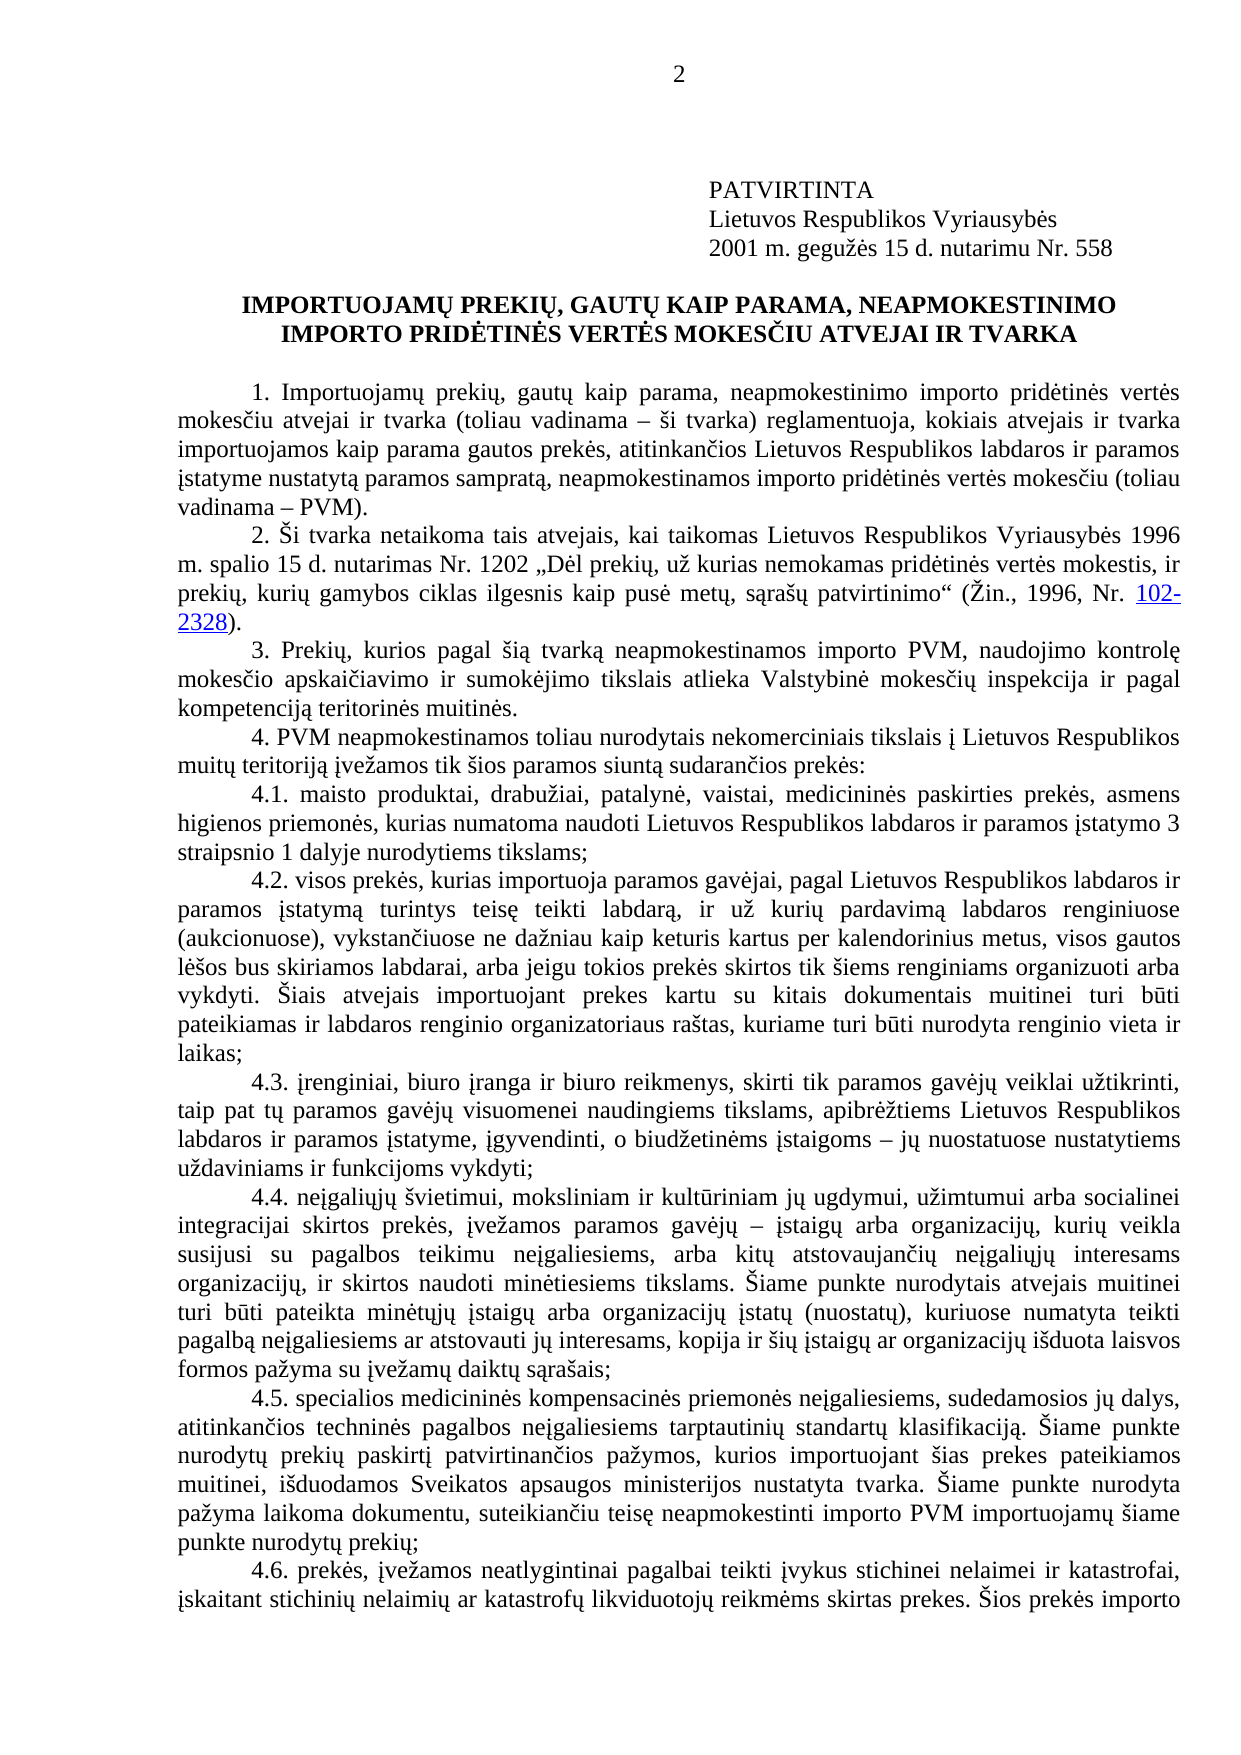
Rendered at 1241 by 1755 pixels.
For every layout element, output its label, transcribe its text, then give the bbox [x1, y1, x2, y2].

text 1. Importuojamų prekių, gautų kaip parama, neapmokestinimo importo pridėtinės vertės mokesčiu atvejai ir tvarka (toliau vadinama – ši tvarka) reglamentuoja, kokiais atvejais ir tvarka importuojamos kaip parama gautos prekės, atitinkančios Lietuvos Respublikos labdaros ir paramos įstatyme nustatytą paramos sampratą, neapmokestinamos importo pridėtinės vertės mokesčiu (toliau vadinama – PVM). [177, 377, 1181, 521]
text 3. Prekių, kurios pagal šią tvarką neapmokestinamos importo PVM, naudojimo kontrolę mokesčio apskaičiavimo ir sumokėjimo tikslais atlieka Valstybinė mokesčių inspekcija ir pagal kompetenciją teritorinės muitinės. [177, 636, 1181, 722]
text 4.5. specialios medicininės kompensacinės priemonės neįgaliesiems, sudedamosios jų dalys, atitinkančios techninės pagalbos neįgaliesiems tarptautinių standartų klasifikaciją. Šiame punkte nurodytų prekių paskirtį patvirtinančios pažymos, kurios importuojant šias prekes pateikiamos muitinei, išduodamos Sveikatos apsaugos ministerijos nustatyta tvarka. Šiame punkte nurodyta pažyma laikoma dokumentu, suteikiančiu teisę neapmokestinti importo PVM importuojamų šiame punkte nurodytų prekių; [177, 1383, 1181, 1556]
text 4.1. maisto produktai, drabužiai, patalynė, vaistai, medicininės paskirties prekės, asmens higienos priemonės, kurias numatoma naudoti Lietuvos Respublikos labdaros ir paramos įstatymo 3 straipsnio 1 dalyje nurodytiems tikslams; [177, 779, 1181, 866]
text 2. Ši tvarka netaikoma tais atvejais, kai taikomas Lietuvos Respublikos Vyriausybės 1996 m. spalio 15 d. nutarimas Nr. 1202 „Dėl prekių, už kurias nemokamas pridėtinės vertės mokestis, ir prekių, kurių gamybos ciklas ilgesnis kaip pusė metų, sąrašų patvirtinimo“ (Žin., 1996, Nr. 102-2328). [177, 521, 1181, 636]
text PATVIRTINTA [177, 176, 1181, 204]
text Lietuvos Respublikos Vyriausybės [177, 204, 1181, 233]
text 2001 m. gegužės 15 d. nutarimu Nr. 558 [177, 233, 1181, 262]
text 4.3. įrenginiai, biuro įranga ir biuro reikmenys, skirti tik paramos gavėjų veiklai užtikrinti, taip pat tų paramos gavėjų visuomenei naudingiems tikslams, apibrėžtiems Lietuvos Respublikos labdaros ir paramos įstatyme, įgyvendinti, o biudžetinėms įstaigoms – jų nuostatuose nustatytiems uždaviniams ir funkcijoms vykdyti; [177, 1067, 1181, 1182]
text 4.2. visos prekės, kurias importuoja paramos gavėjai, pagal Lietuvos Respublikos labdaros ir paramos įstatymą turintys teisę teikti labdarą, ir už kurių pardavimą labdaros renginiuose (aukcionuose), vykstančiuose ne dažniau kaip keturis kartus per kalendorinius metus, visos gautos lėšos bus skiriamos labdarai, arba jeigu tokios prekės skirtos tik šiems renginiams organizuoti arba vykdyti. Šiais atvejais importuojant prekes kartu su kitais dokumentais muitinei turi būti pateikiamas ir labdaros renginio organizatoriaus raštas, kuriame turi būti nurodyta renginio vieta ir laikas; [177, 866, 1181, 1067]
text 4.6. prekės, įvežamos neatlygintinai pagalbai teikti įvykus stichinei nelaimei ir katastrofai, įskaitant stichinių nelaimių ar katastrofų likviduotojų reikmėms skirtas prekes. Šios prekės importo [177, 1556, 1181, 1613]
text IMPORTUOJAMŲ PREKIŲ, GAUTŲ KAIP PARAMA, NEAPMOKESTINIMO IMPORTO PRIDĖTINĖS VERTĖS MOKESČIU ATVEJAI IR TVARKA [177, 291, 1181, 348]
text 4. PVM neapmokestinamos toliau nurodytais nekomerciniais tikslais į Lietuvos Respublikos muitų teritoriją įvežamos tik šios paramos siuntą sudarančios prekės: [177, 722, 1181, 779]
text 4.4. neįgaliųjų švietimui, moksliniam ir kultūriniam jų ugdymui, užimtumui arba socialinei integracijai skirtos prekės, įvežamos paramos gavėjų – įstaigų arba organizacijų, kurių veikla susijusi su pagalbos teikimu neįgaliesiems, arba kitų atstovaujančių neįgaliųjų interesams organizacijų, ir skirtos naudoti minėtiesiems tikslams. Šiame punkte nurodytais atvejais muitinei turi būti pateikta minėtųjų įstaigų arba organizacijų įstatų (nuostatų), kuriuose numatyta teikti pagalbą neįgaliesiems ar atstovauti jų interesams, kopija ir šių įstaigų ar organizacijų išduota laisvos formos pažyma su įvežamų daiktų sąrašais; [177, 1182, 1181, 1383]
